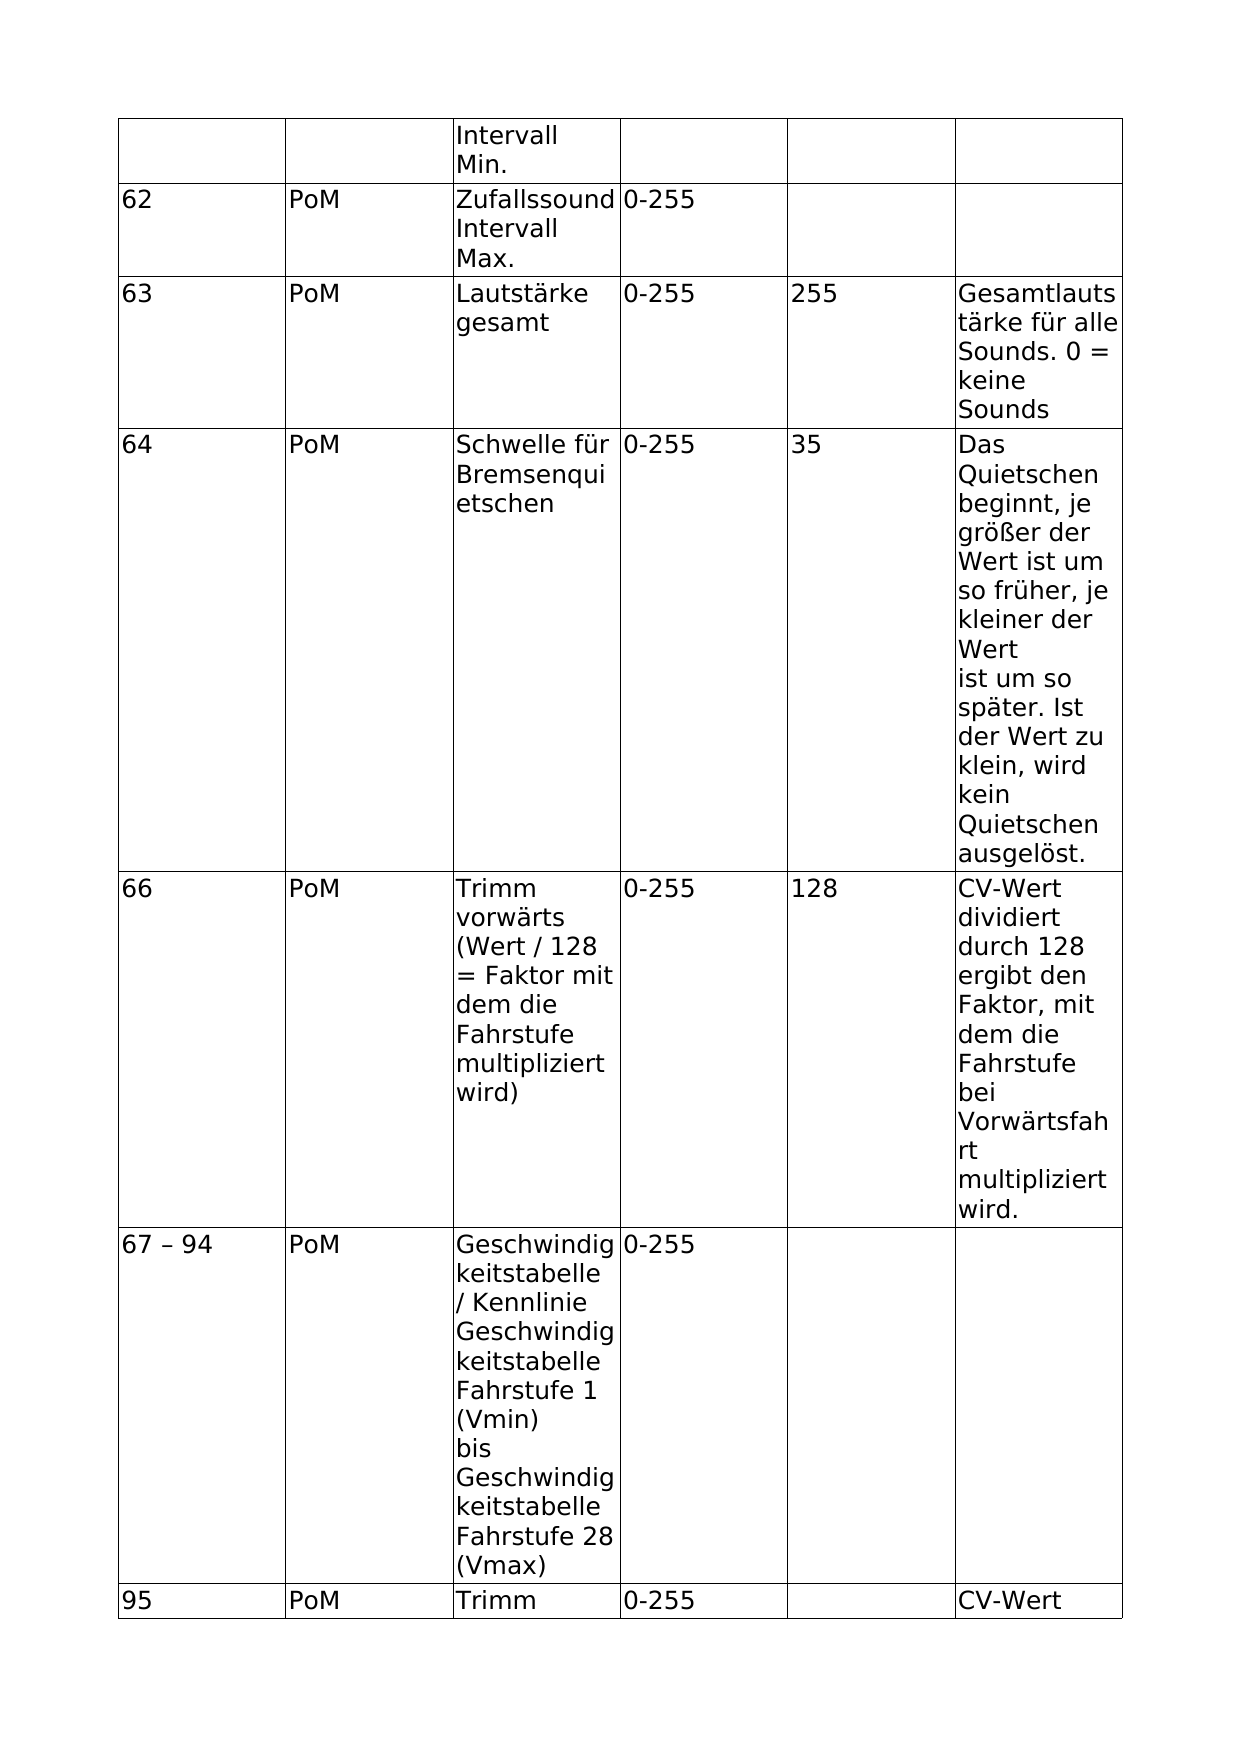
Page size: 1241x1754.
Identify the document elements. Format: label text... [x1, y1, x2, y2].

table_cell 0-255 [621, 277, 787, 428]
table_cell [788, 1228, 955, 1583]
table_cell 63 [119, 277, 285, 428]
table_cell 0-255 [621, 429, 787, 871]
table_cell Zufallssound Intervall Max. [454, 184, 620, 276]
table_cell PoM [286, 1228, 453, 1583]
table_cell CV-Wert [956, 1584, 1122, 1618]
table_cell 0-255 [621, 184, 787, 276]
table_cell [956, 184, 1122, 276]
table_cell Gesamtlautstärke für alle Sounds. 0 = keine Sounds [956, 277, 1122, 428]
table_cell 35 [788, 429, 955, 871]
table_cell Trimm vorwärts (Wert / 128 = Faktor mit dem die Fahrstufe multipliziert wird) [454, 872, 620, 1227]
table_cell 0-255 [621, 1228, 787, 1583]
table_cell PoM [286, 429, 453, 871]
table_cell Lautstärke gesamt [454, 277, 620, 428]
table_cell 255 [788, 277, 955, 428]
table_cell PoM [286, 277, 453, 428]
table_cell PoM [286, 1584, 453, 1618]
table_cell [286, 119, 453, 182]
table_cell 62 [119, 184, 285, 276]
table_cell 0-255 [621, 872, 787, 1227]
table_cell 95 [119, 1584, 285, 1618]
table_cell 0-255 [621, 1584, 787, 1618]
table_cell [956, 1228, 1122, 1583]
table_cell [621, 119, 787, 182]
table_cell [956, 119, 1122, 182]
table_cell Schwelle für Bremsenquietschen [454, 429, 620, 871]
table_cell CV-Wert dividiert durch 128 ergibt den Faktor, mit dem die Fahrstufe bei Vorwärtsfahrt multipliziert wird. [956, 872, 1122, 1227]
table_cell Das Quietschen beginnt, je größer der Wert ist um so früher, je kleiner der Wert ist um so später. Ist der Wert zu klein, wird kein Quietschen ausgelöst. [956, 429, 1122, 871]
table_cell PoM [286, 872, 453, 1227]
table_cell [788, 1584, 955, 1618]
table_cell 66 [119, 872, 285, 1227]
table_cell 128 [788, 872, 955, 1227]
table_cell PoM [286, 184, 453, 276]
table_cell [788, 119, 955, 182]
table_cell 67 – 94 [119, 1228, 285, 1583]
table_cell Geschwindigkeitstabelle / Kennlinie Geschwindigkeitstabelle Fahrstufe 1 (Vmin) bis Geschwindigkeitstabelle Fahrstufe 28 (Vmax) [454, 1228, 620, 1583]
table_cell 64 [119, 429, 285, 871]
table_cell Intervall Min. [454, 119, 620, 182]
table_cell [788, 184, 955, 276]
table_cell [119, 119, 285, 182]
table_cell Trimm [454, 1584, 620, 1618]
